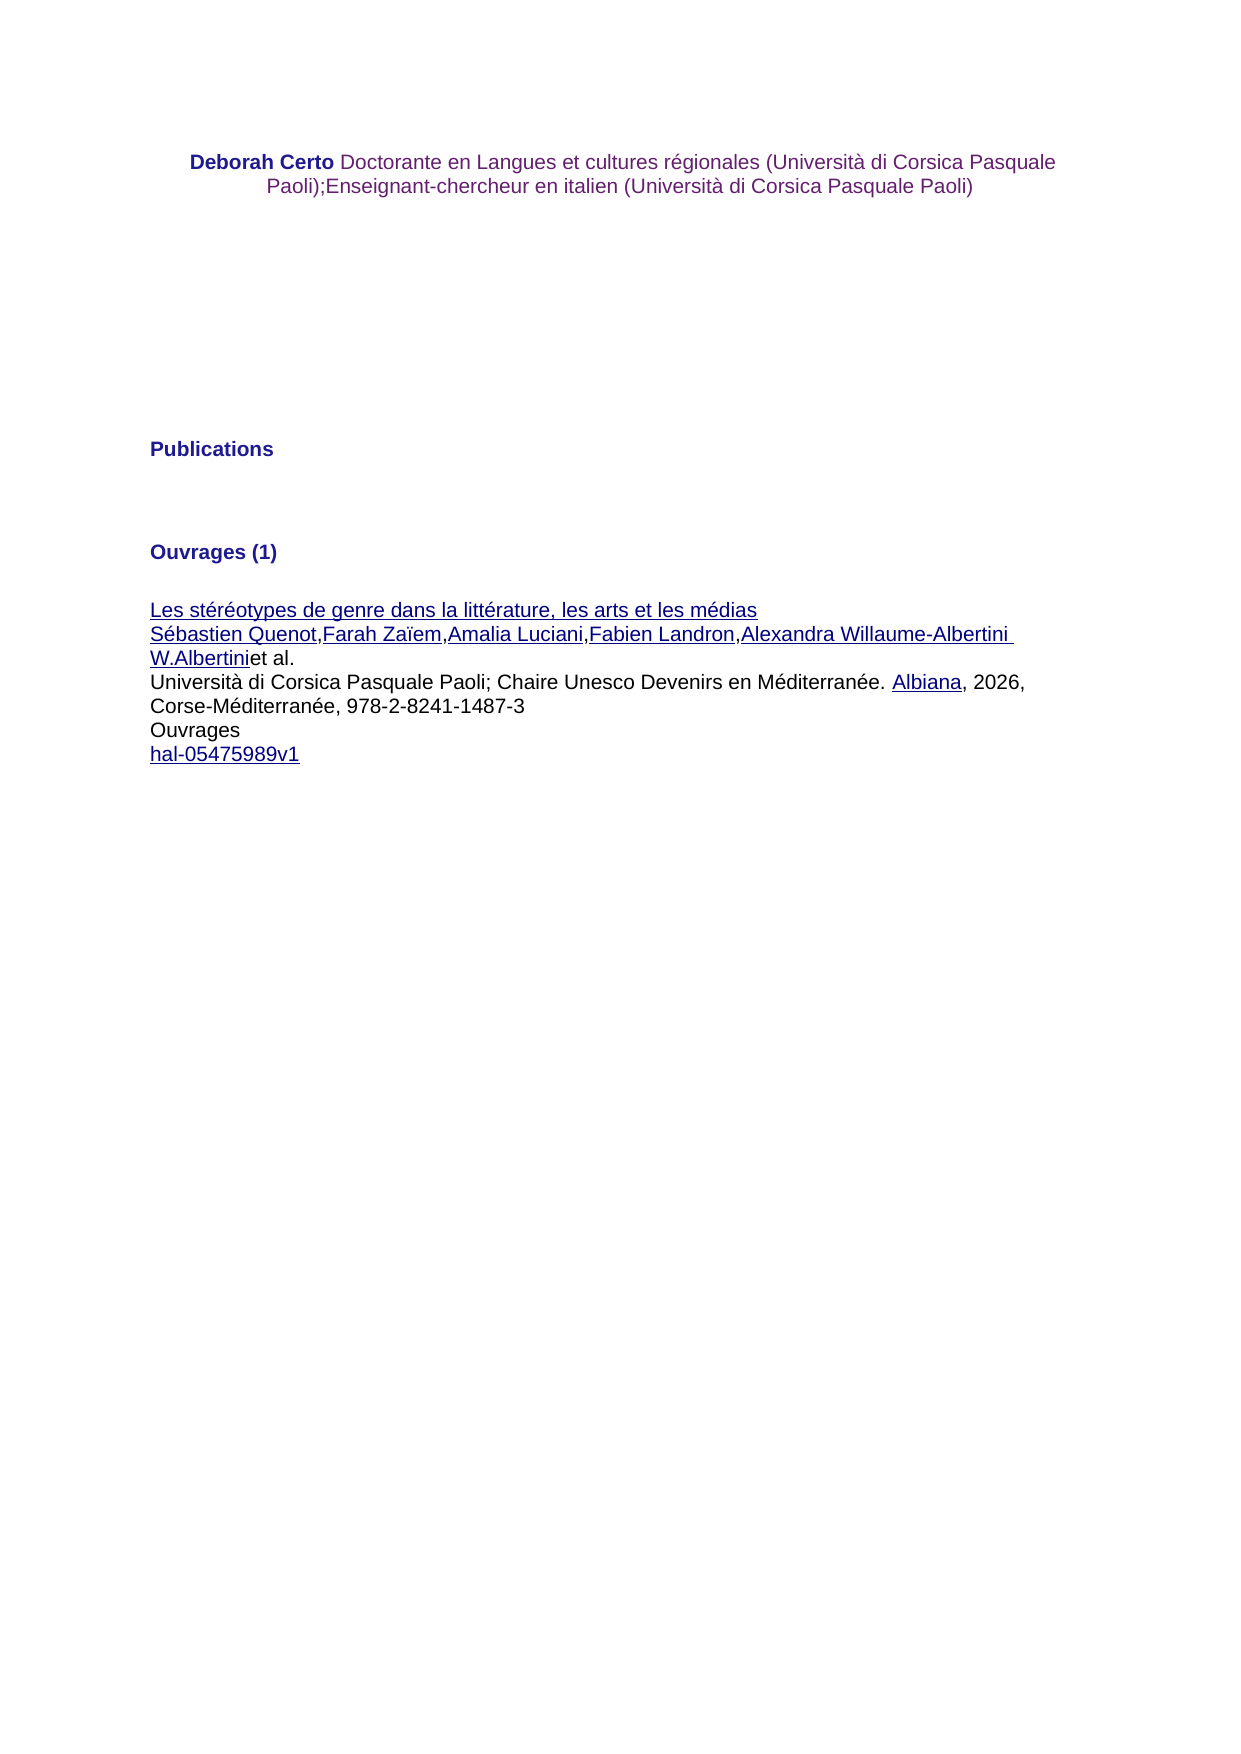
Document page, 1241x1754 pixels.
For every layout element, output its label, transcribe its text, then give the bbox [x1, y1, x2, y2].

subtitle Deborah Certo Doctorante en Langues et cultures régionales (Università di Corsica Pasquale Paoli);Enseignant-chercheur en italien (Università di Corsica Pasquale Paoli) [150, 150, 1090, 198]
table_header Les stéréotypes de genre dans la littérature, les arts et les médias Sébastien Quenot,Farah Zaïem,Amalia Luciani,Fabien Landron,Alexandra Willaume-Albertini W.Albertiniet al. Università di Corsica Pasquale Paoli; Chaire Unesco Devenirs en Méditerranée. Albiana, 2026, Corse-Méditerranée, 978-2-8241-1487-3 Ouvrages hal-05475989v1 [150, 598, 1090, 766]
subtitle Ouvrages (1) [150, 539, 1090, 563]
subtitle Publications [150, 436, 1090, 460]
